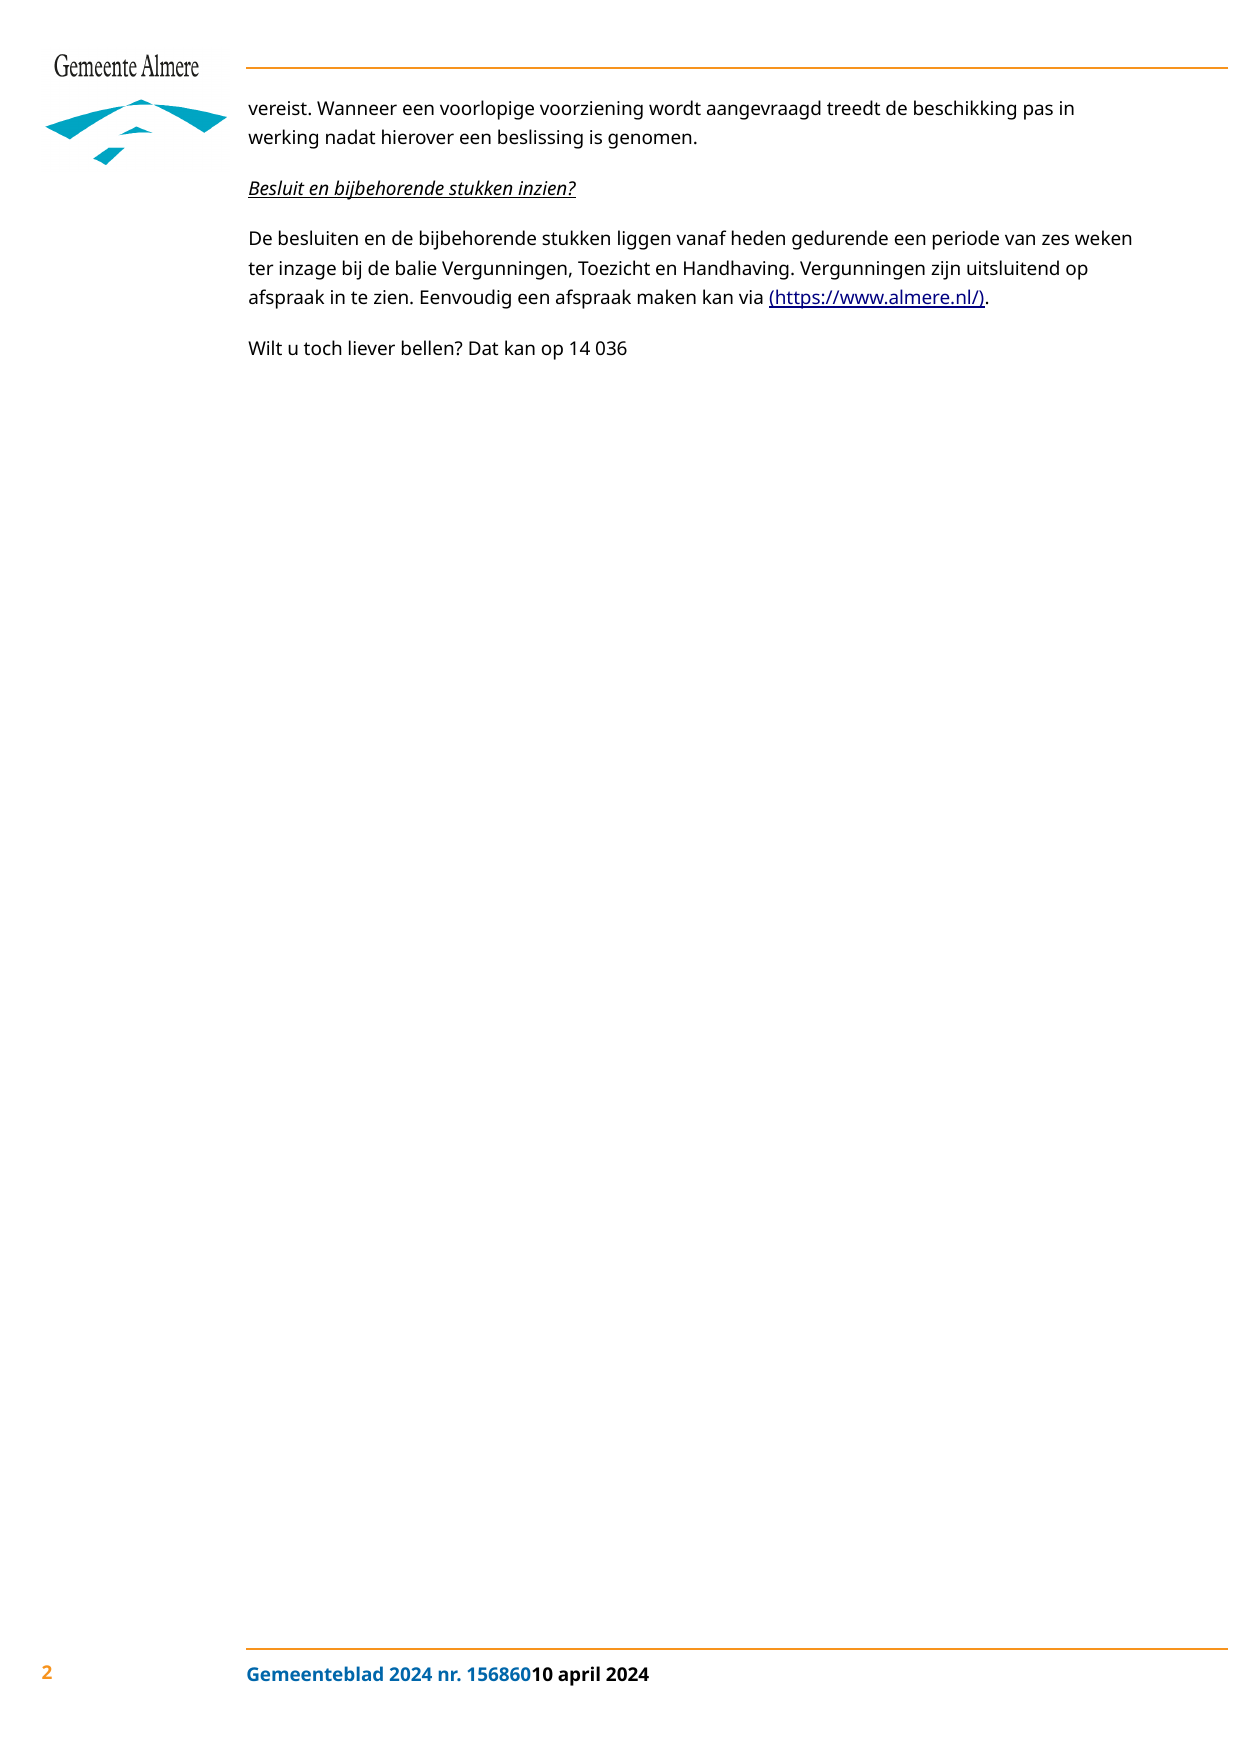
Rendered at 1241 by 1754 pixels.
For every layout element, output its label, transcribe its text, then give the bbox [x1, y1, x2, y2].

text Wilt u toch liever bellen? Dat kan op 14 036 [248, 335, 1152, 361]
text De besluiten en de bijbehorende stukken liggen vanaf heden gedurende een periode van zes weken ter inzage bij de balie Vergunningen, Toezicht en Handhaving. Vergunningen zijn uitsluitend op afspraak in te zien. Eenvoudig een afspraak maken kan via (https://www.almere.nl/). [248, 225, 1152, 310]
picture [41, 47, 231, 172]
text Besluit en bijbehorende stukken inzien? [248, 175, 1152, 201]
text vereist. Wanneer een voorlopige voorziening wordt aangevraagd treedt de beschikking pas in werking nadat hierover een beslissing is genomen. [248, 95, 1152, 150]
